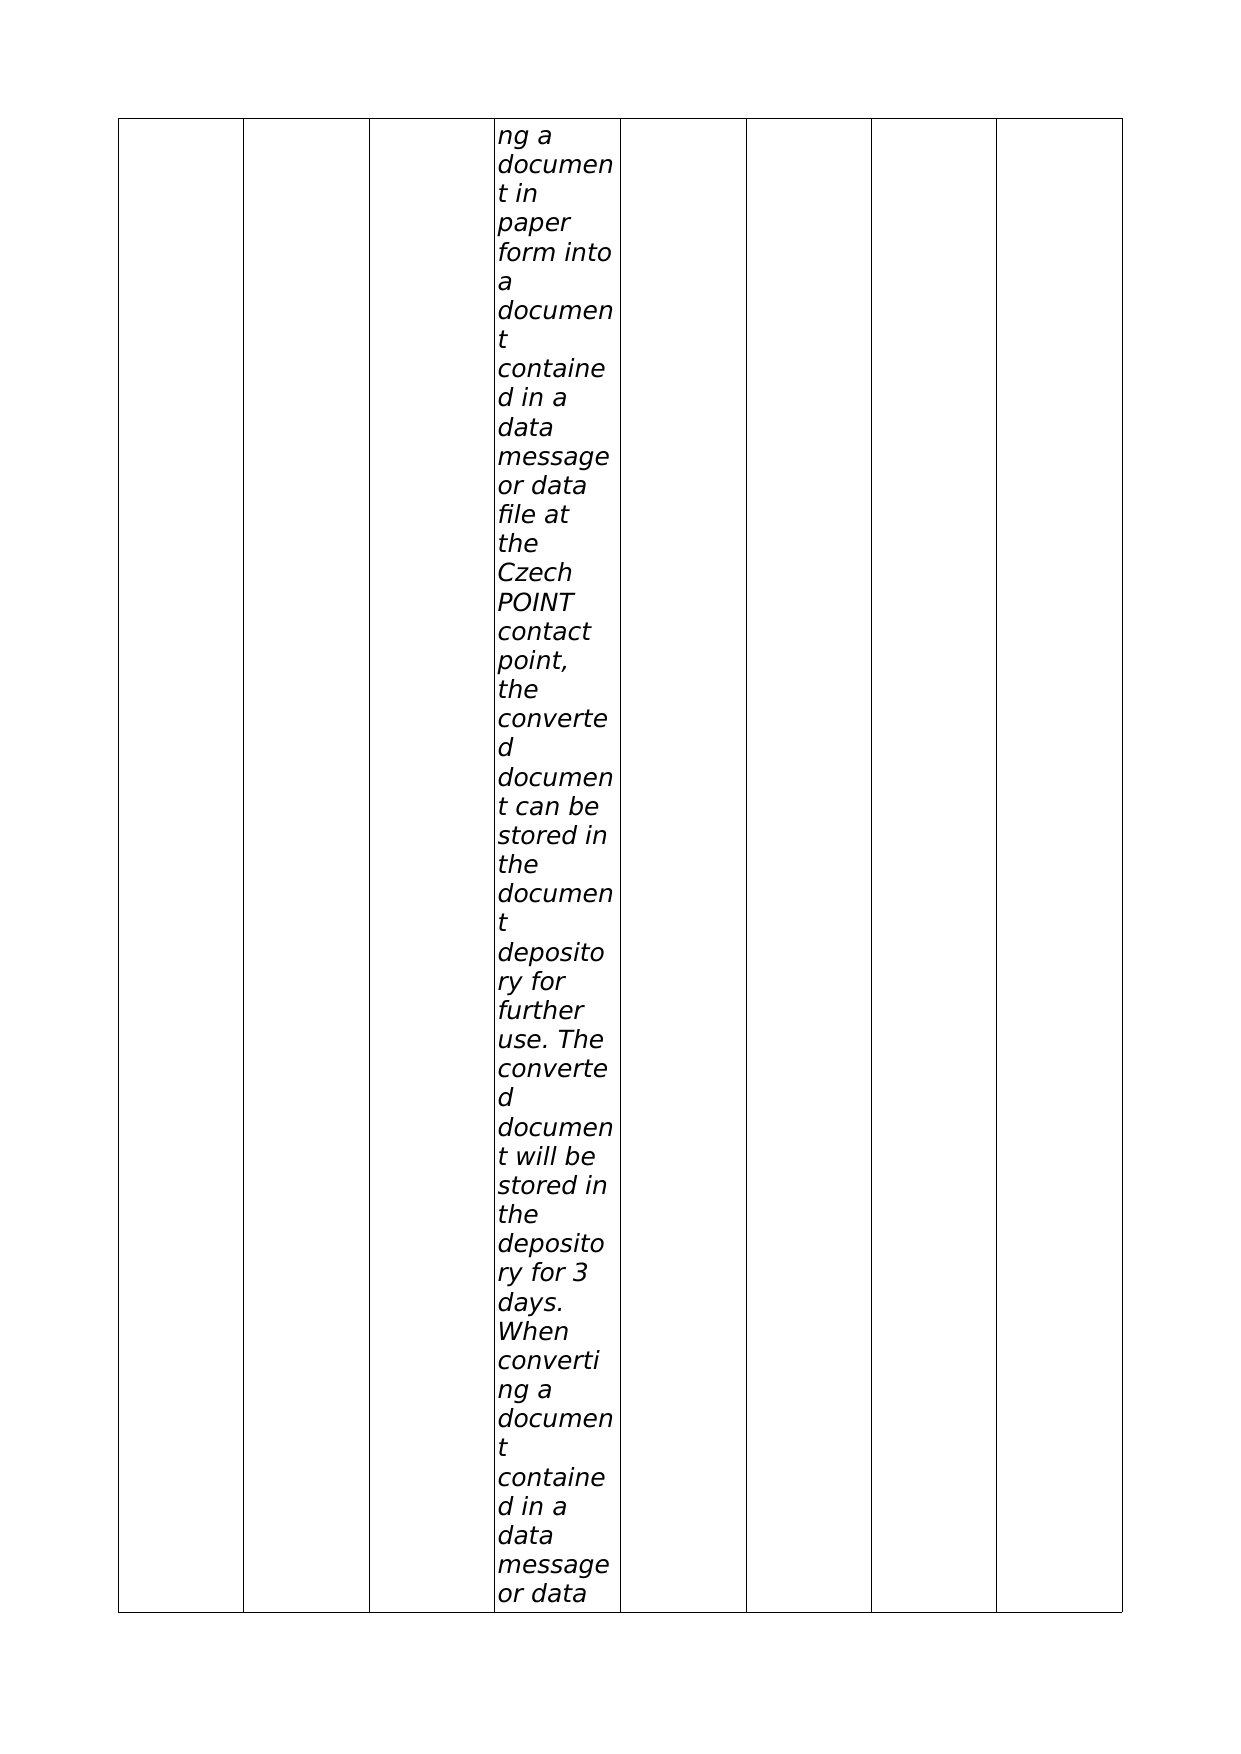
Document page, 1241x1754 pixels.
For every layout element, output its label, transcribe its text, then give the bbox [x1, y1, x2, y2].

table_cell [621, 119, 746, 1612]
table_cell [747, 119, 871, 1612]
table_cell [997, 119, 1122, 1612]
table_cell [872, 119, 996, 1612]
table_cell [244, 119, 369, 1612]
table_cell ng a document in paper form into a document contained in a data message or data file at the Czech POINT contact point, the converted document can be stored in the document depository for further use. The converted document will be stored in the depository for 3 days. When converting a document contained in a data message or data [495, 119, 620, 1612]
table_cell [119, 119, 243, 1612]
table_cell [370, 119, 494, 1612]
